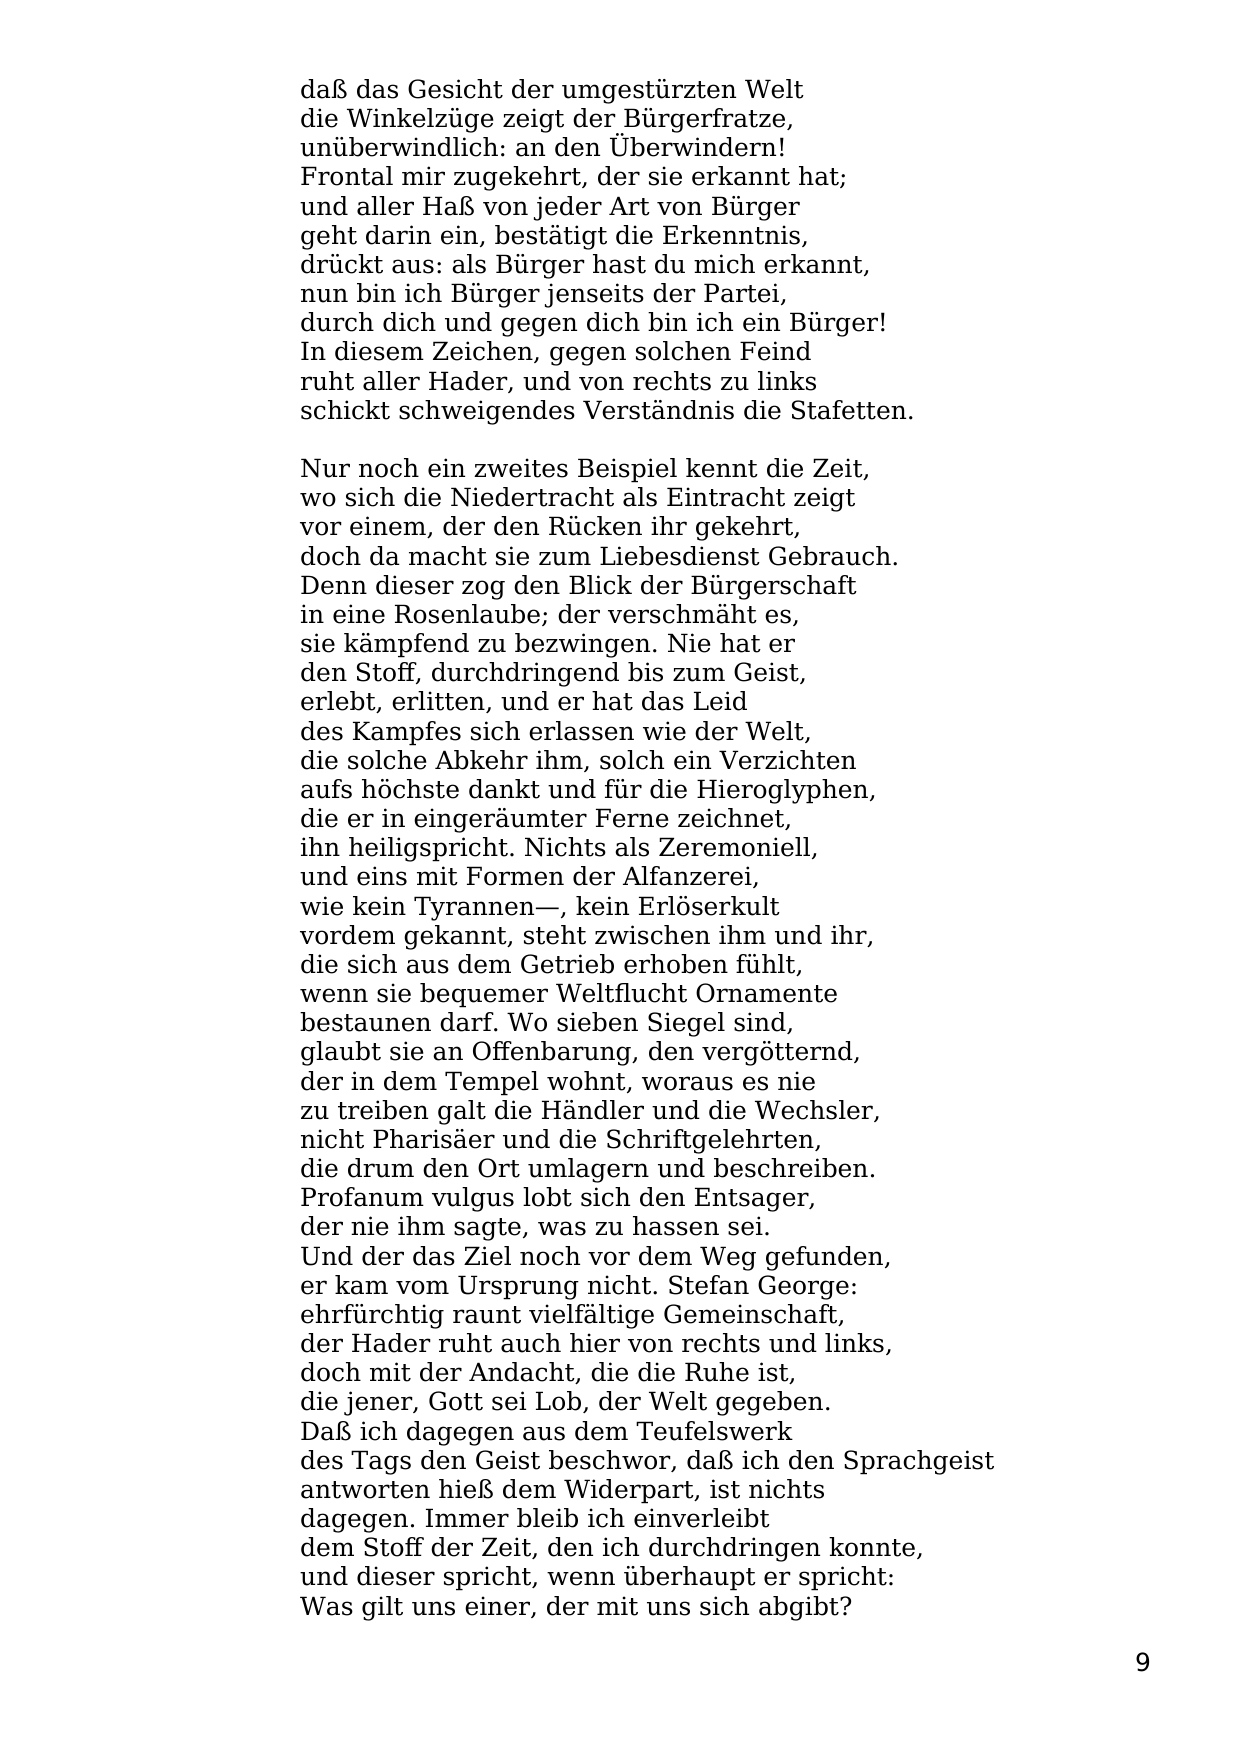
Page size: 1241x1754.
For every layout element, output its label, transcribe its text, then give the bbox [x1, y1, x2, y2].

text Frontal mir zugekehrt, der sie erkannt hat; [300, 162, 1151, 192]
text sie kämpfend zu bezwingen. Nie hat er [300, 629, 1151, 658]
text die er in eingeräumter Ferne zeichnet, [300, 804, 1151, 833]
text und eins mit Formen der Alfanzerei, [300, 862, 1151, 892]
text doch mit der Andacht, die die Ruhe ist, [300, 1358, 1151, 1387]
text wie kein Tyrannen—, kein Erlöserkult [300, 892, 1151, 921]
text der in dem Tempel wohnt, woraus es nie [300, 1067, 1151, 1096]
text wo sich die Niedertracht als Eintracht zeigt [300, 483, 1151, 512]
text vordem gekannt, steht zwischen ihm und ihr, [300, 921, 1151, 950]
text und aller Haß von jeder Art von Bürger [300, 192, 1151, 221]
text durch dich und gegen dich bin ich ein Bürger! [300, 308, 1151, 337]
text Denn dieser zog den Blick der Bürgerschaft [300, 571, 1151, 600]
text der nie ihm sagte, was zu hassen sei. [300, 1212, 1151, 1242]
text Daß ich dagegen aus dem Teufelswerk [300, 1417, 1151, 1446]
text die solche Abkehr ihm, solch ein Verzichten [300, 746, 1151, 775]
text antworten hieß dem Widerpart, ist nichts [300, 1475, 1151, 1504]
text Profanum vulgus lobt sich den Entsager, [300, 1183, 1151, 1212]
text drückt aus: als Bürger hast du mich erkannt, [300, 250, 1151, 279]
text nicht Pharisäer und die Schriftgelehrten, [300, 1125, 1151, 1154]
text nun bin ich Bürger jenseits der Partei, [300, 279, 1151, 308]
text erlebt, erlitten, und er hat das Leid [300, 687, 1151, 717]
text zu treiben galt die Händler und die Wechsler, [300, 1096, 1151, 1125]
text wenn sie bequemer Weltflucht Ornamente [300, 979, 1151, 1008]
text die jener, Gott sei Lob, der Welt gegeben. [300, 1387, 1151, 1417]
text den Stoff, durchdringend bis zum Geist, [300, 658, 1151, 687]
text geht darin ein, bestätigt die Erkenntnis, [300, 221, 1151, 250]
text ehrfürchtig raunt vielfältige Gemeinschaft, [300, 1300, 1151, 1329]
text die drum den Ort umlagern und beschreiben. [300, 1154, 1151, 1183]
text ruht aller Hader, und von rechts zu links [300, 367, 1151, 396]
text ihn heiligspricht. Nichts als Zeremoniell, [300, 833, 1151, 862]
text schickt schweigendes Verständnis die Stafetten. [300, 396, 1151, 425]
text doch da macht sie zum Liebesdienst Gebrauch. [300, 542, 1151, 571]
text der Hader ruht auch hier von rechts und links, [300, 1329, 1151, 1358]
text bestaunen darf. Wo sieben Siegel sind, [300, 1008, 1151, 1037]
text Nur noch ein zweites Beispiel kennt die Zeit, [300, 454, 1151, 483]
text Was gilt uns einer, der mit uns sich abgibt? [300, 1592, 1151, 1621]
text aufs höchste dankt und für die Hieroglyphen, [300, 775, 1151, 804]
text und dieser spricht, wenn überhaupt er spricht: [300, 1562, 1151, 1592]
text glaubt sie an Offenbarung, den vergötternd, [300, 1037, 1151, 1067]
text unüberwindlich: an den Überwindern! [300, 133, 1151, 162]
text des Tags den Geist beschwor, daß ich den Sprachgeist [300, 1446, 1151, 1475]
text In diesem Zeichen, gegen solchen Feind [300, 337, 1151, 367]
text Und der das Ziel noch vor dem Weg gefunden, [300, 1242, 1151, 1271]
text vor einem, der den Rücken ihr gekehrt, [300, 512, 1151, 542]
text des Kampfes sich erlassen wie der Welt, [300, 717, 1151, 746]
text dagegen. Immer bleib ich einverleibt [300, 1504, 1151, 1533]
text er kam vom Ursprung nicht. Stefan George: [300, 1271, 1151, 1300]
text die sich aus dem Getrieb erhoben fühlt, [300, 950, 1151, 979]
text dem Stoff der Zeit, den ich durchdringen konnte, [300, 1533, 1151, 1562]
text die Winkelzüge zeigt der Bürgerfratze, [300, 104, 1151, 133]
text daß das Gesicht der umgestürzten Welt [300, 75, 1151, 104]
text in eine Rosenlaube; der verschmäht es, [300, 600, 1151, 629]
